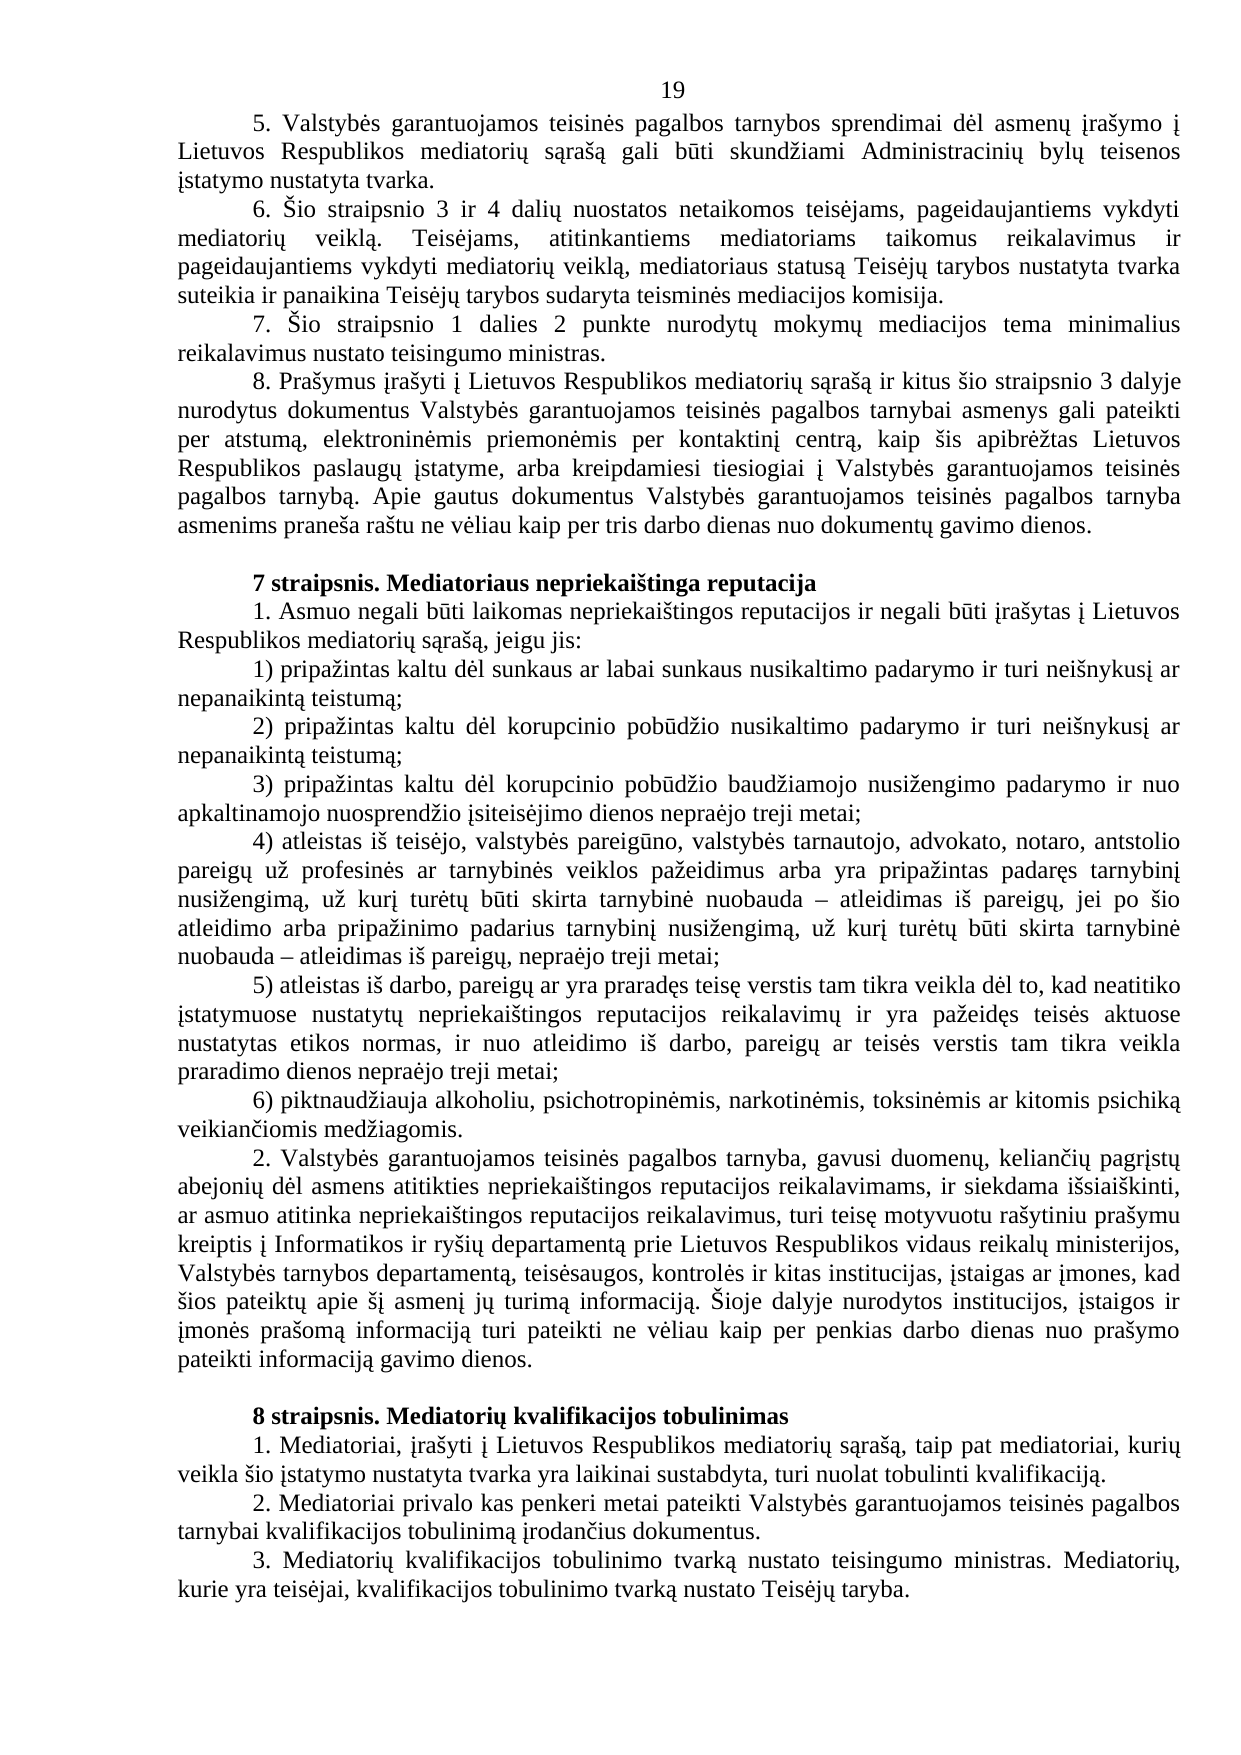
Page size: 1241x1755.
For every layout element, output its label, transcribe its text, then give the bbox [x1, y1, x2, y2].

text 3) pripažintas kaltu dėl korupcinio pobūdžio baudžiamojo nusižengimo padarymo ir nuo apkaltinamojo nuosprendžio įsiteisėjimo dienos nepraėjo treji metai; [177, 769, 1181, 826]
text 4) atleistas iš teisėjo, valstybės pareigūno, valstybės tarnautojo, advokato, notaro, antstolio pareigų už profesinės ar tarnybinės veiklos pažeidimus arba yra pripažintas padaręs tarnybinį nusižengimą, už kurį turėtų būti skirta tarnybinė nuobauda – atleidimas iš pareigų, jei po šio atleidimo arba pripažinimo padarius tarnybinį nusižengimą, už kurį turėtų būti skirta tarnybinė nuobauda – atleidimas iš pareigų, nepraėjo treji metai; [177, 826, 1181, 970]
text 3. Mediatorių kvalifikacijos tobulinimo tvarką nustato teisingumo ministras. Mediatorių, kurie yra teisėjai, kvalifikacijos tobulinimo tvarką nustato Teisėjų taryba. [177, 1545, 1181, 1603]
text 7 straipsnis. Mediatoriaus nepriekaištinga reputacija [177, 568, 1181, 596]
text 6. Šio straipsnio 3 ir 4 dalių nuostatos netaikomos teisėjams, pageidaujantiems vykdyti mediatorių veiklą. Teisėjams, atitinkantiems mediatoriams taikomus reikalavimus ir pageidaujantiems vykdyti mediatorių veiklą, mediatoriaus statusą Teisėjų tarybos nustatyta tvarka suteikia ir panaikina Teisėjų tarybos sudaryta teisminės mediacijos komisija. [177, 194, 1181, 309]
text 2. Mediatoriai privalo kas penkeri metai pateikti Valstybės garantuojamos teisinės pagalbos tarnybai kvalifikacijos tobulinimą įrodančius dokumentus. [177, 1488, 1181, 1545]
text 8 straipsnis. Mediatorių kvalifikacijos tobulinimas [177, 1401, 1181, 1430]
text 5. Valstybės garantuojamos teisinės pagalbos tarnybos sprendimai dėl asmenų įrašymo į Lietuvos Respublikos mediatorių sąrašą gali būti skundžiami Administracinių bylų teisenos įstatymo nustatyta tvarka. [177, 108, 1181, 194]
text 6) piktnaudžiauja alkoholiu, psichotropinėmis, narkotinėmis, toksinėmis ar kitomis psichiką veikiančiomis medžiagomis. [177, 1085, 1181, 1143]
text 2. Valstybės garantuojamos teisinės pagalbos tarnyba, gavusi duomenų, keliančių pagrįstų abejonių dėl asmens atitikties nepriekaištingos reputacijos reikalavimams, ir siekdama išsiaiškinti, ar asmuo atitinka nepriekaištingos reputacijos reikalavimus, turi teisę motyvuotu rašytiniu prašymu kreiptis į Informatikos ir ryšių departamentą prie Lietuvos Respublikos vidaus reikalų ministerijos, Valstybės tarnybos departamentą, teisėsaugos, kontrolės ir kitas institucijas, įstaigas ar įmones, kad šios pateiktų apie šį asmenį jų turimą informaciją. Šioje dalyje nurodytos institucijos, įstaigos ir įmonės prašomą informaciją turi pateikti ne vėliau kaip per penkias darbo dienas nuo prašymo pateikti informaciją gavimo dienos. [177, 1143, 1181, 1373]
text 2) pripažintas kaltu dėl korupcinio pobūdžio nusikaltimo padarymo ir turi neišnykusį ar nepanaikintą teistumą; [177, 711, 1181, 769]
text 1) pripažintas kaltu dėl sunkaus ar labai sunkaus nusikaltimo padarymo ir turi neišnykusį ar nepanaikintą teistumą; [177, 654, 1181, 711]
text 5) atleistas iš darbo, pareigų ar yra praradęs teisę verstis tam tikra veikla dėl to, kad neatitiko įstatymuose nustatytų nepriekaištingos reputacijos reikalavimų ir yra pažeidęs teisės aktuose nustatytas etikos normas, ir nuo atleidimo iš darbo, pareigų ar teisės verstis tam tikra veikla praradimo dienos nepraėjo treji metai; [177, 970, 1181, 1085]
text 1. Mediatoriai, įrašyti į Lietuvos Respublikos mediatorių sąrašą, taip pat mediatoriai, kurių veikla šio įstatymo nustatyta tvarka yra laikinai sustabdyta, turi nuolat tobulinti kvalifikaciją. [177, 1430, 1181, 1488]
text 8. Prašymus įrašyti į Lietuvos Respublikos mediatorių sąrašą ir kitus šio straipsnio 3 dalyje nurodytus dokumentus Valstybės garantuojamos teisinės pagalbos tarnybai asmenys gali pateikti per atstumą, elektroninėmis priemonėmis per kontaktinį centrą, kaip šis apibrėžtas Lietuvos Respublikos paslaugų įstatyme, arba kreipdamiesi tiesiogiai į Valstybės garantuojamos teisinės pagalbos tarnybą. Apie gautus dokumentus Valstybės garantuojamos teisinės pagalbos tarnyba asmenims praneša raštu ne vėliau kaip per tris darbo dienas nuo dokumentų gavimo dienos. [177, 366, 1181, 539]
text 1. Asmuo negali būti laikomas nepriekaištingos reputacijos ir negali būti įrašytas į Lietuvos Respublikos mediatorių sąrašą, jeigu jis: [177, 596, 1181, 654]
text 7. Šio straipsnio 1 dalies 2 punkte nurodytų mokymų mediacijos tema minimalius reikalavimus nustato teisingumo ministras. [177, 309, 1181, 366]
